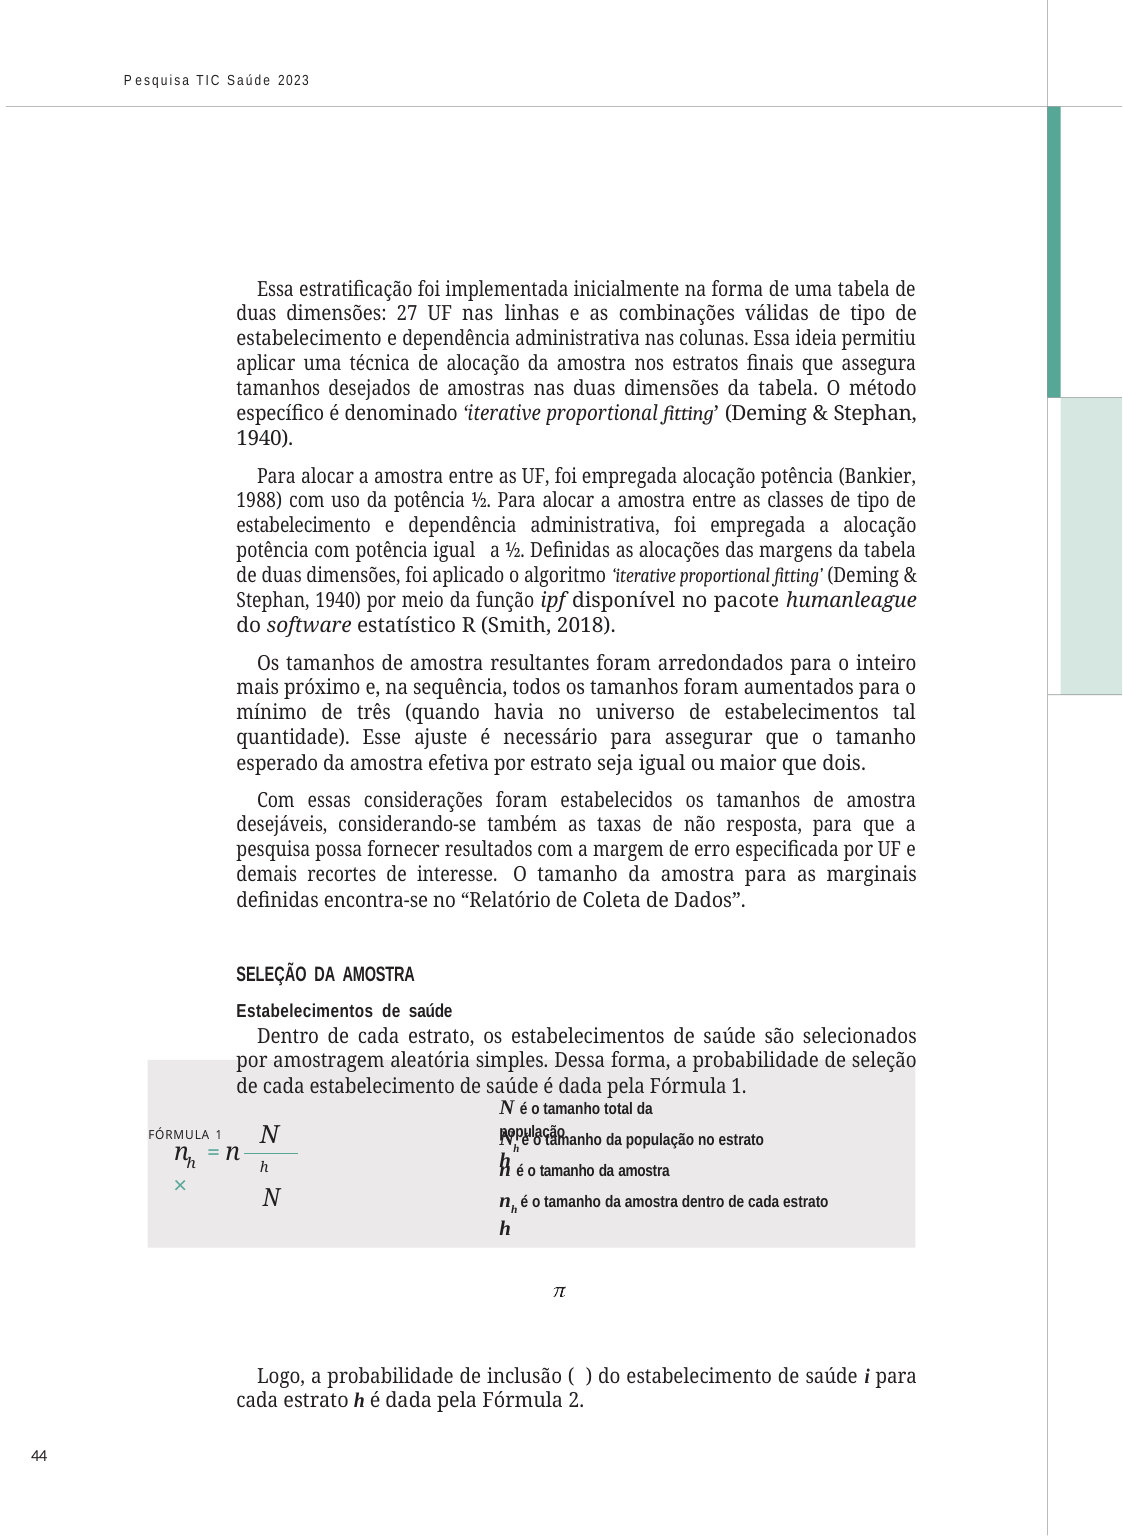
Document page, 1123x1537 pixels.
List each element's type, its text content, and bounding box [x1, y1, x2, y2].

text Estabelecimentos de saúde [236, 1001, 1047, 1022]
text Os tamanhos de amostra resultantes foram arredondados para o inteiro mais próximo e, na sequência, todos os tamanhos foram aumentados para o mínimo de três (quando havia no universo de estabelecimentos tal quantidade). Esse ajuste é necessário para assegurar que o tamanho esperado da amostra efetiva por estrato seja igual ou maior que dois. [236, 651, 917, 776]
text Logo, a probabilidade de inclusão ( ) do estabelecimento de saúde i para cada estrato h é dada pela Fórmula 2. [236, 1364, 917, 1414]
text Dentro de cada estrato, os estabelecimentos de saúde são selecionados por amostragem aleatória simples. Dessa forma, a probabilidade de seleção de cada estabelecimento de saúde é dada pela Fórmula 1. [236, 1024, 917, 1099]
subtitle SELEÇÃO DA AMOSTRA [236, 962, 1047, 986]
text Essa estratificação foi implementada inicialmente na forma de uma tabela de duas dimensões: 27 UF nas linhas e as combinações válidas de tipo de estabelecimento e dependência administrativa nas colunas. Essa ideia permitiu aplicar uma técnica de alocação da amostra nos estratos finais que assegura tamanhos desejados de amostras nas duas dimensões da tabela. O método específico é denominado ‘iterative proportional fitting’ (Deming & Stephan, 1940). [236, 276, 917, 452]
text Para alocar a amostra entre as UF, foi empregada alocação potência (Bankier, 1988) com uso da potência ½. Para alocar a amostra entre as classes de tipo de estabelecimento e dependência administrativa, foi empregada a alocação potência com potência igual a ½. Definidas as alocações das margens da tabela de duas dimensões, foi aplicado o algoritmo ‘iterative proportional fitting’ (Deming & Stephan, 1940) por meio da função ipf disponível no pacote humanleague do software estatístico R (Smith, 2018). [236, 463, 917, 639]
text [1048, 1001, 1104, 1022]
subtitle [1048, 962, 1104, 986]
text Com essas considerações foram estabelecidos os tamanhos de amostra desejáveis, considerando-se também as taxas de não resposta, para que a pesquisa possa fornecer resultados com a margem de erro especificada por UF e demais recortes de interesse. O tamanho da amostra para as marginais definidas encontra-se no “Relatório de Coleta de Dados”. [236, 788, 917, 913]
